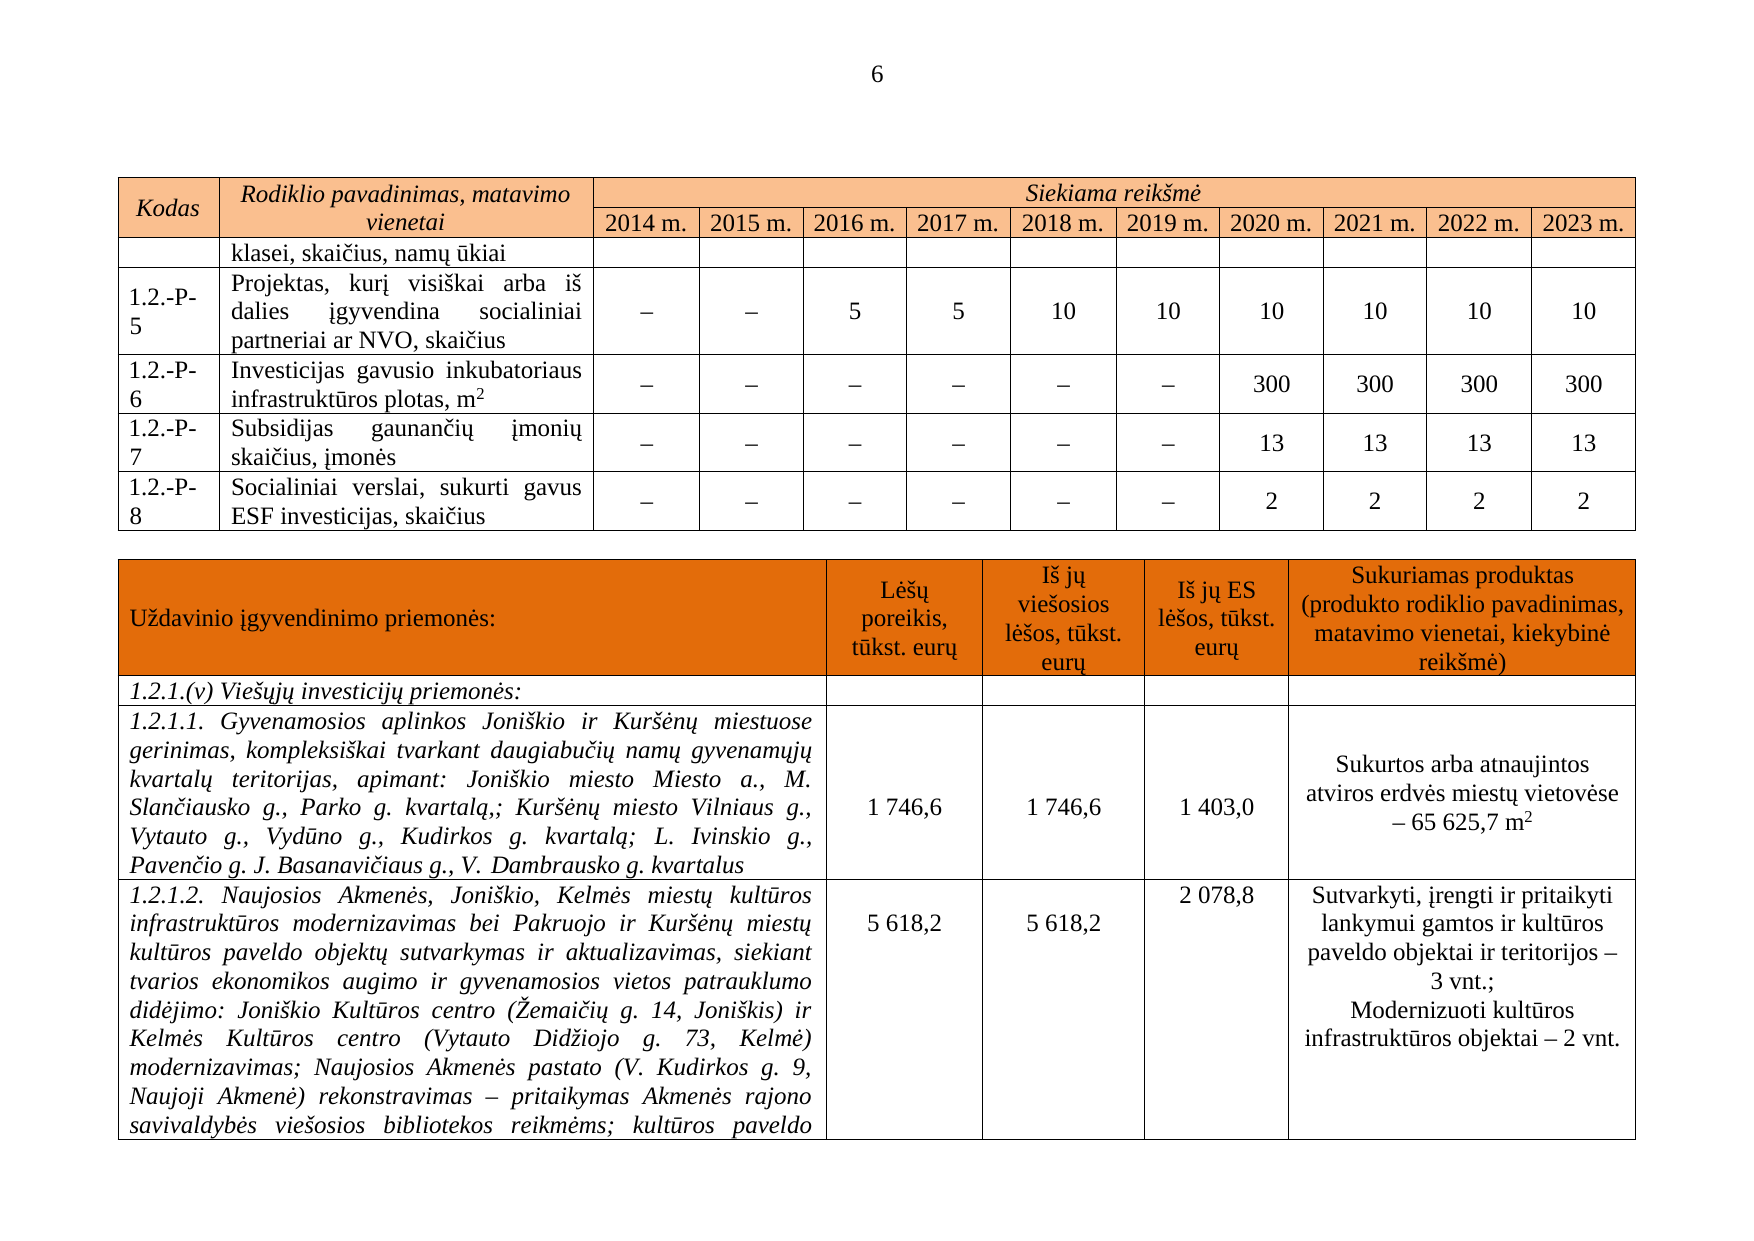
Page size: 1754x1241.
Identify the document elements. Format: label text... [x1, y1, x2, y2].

table_cell 1.2.-P-5 [119, 268, 219, 354]
table_cell [983, 676, 1144, 705]
table_cell 2014 m. [594, 208, 699, 237]
table_header Siekiama reikšmė [594, 178, 1635, 207]
table_cell 1 746,6 [983, 706, 1144, 879]
table_cell 10 [1011, 268, 1116, 354]
table_cell 2022 m. [1427, 208, 1531, 237]
table_cell – [804, 355, 906, 412]
table_cell 1.2.1.2. Naujosios Akmenės, Joniškio, Kelmės miestų kultūros infrastruktūros modernizavimas bei Pakruojo ir Kuršėnų miestų kultūros paveldo objektų sutvarkymas ir aktualizavimas, siekiant tvarios ekonomikos augimo ir gyvenamosios vietos patrauklumo didėjimo: Joniškio Kultūros centro (Žemaičių g. 14, Joniškis) ir Kelmės Kultūros centro (Vytauto Didžiojo g. 73, Kelmė) modernizavimas; Naujosios Akmenės pastato (V. Kudirkos g. 9, Naujoji Akmenė) rekonstravimas – pritaikymas Akmenės rajono savivaldybės viešosios bibliotekos reikmėms; kultūros paveldo [119, 880, 826, 1138]
table_cell – [700, 414, 803, 471]
table_cell – [1117, 414, 1219, 471]
table_cell Subsidijas gaunančių įmonių skaičius, įmonės [220, 414, 593, 471]
table_cell [1220, 238, 1323, 267]
table_cell 2020 m. [1220, 208, 1323, 237]
table_cell – [1117, 355, 1219, 412]
table_cell klasei, skaičius, namų ūkiai [220, 238, 593, 267]
table_cell 5 [907, 268, 1010, 354]
table_cell Investicijas gavusio inkubatoriaus infrastruktūros plotas, m2 [220, 355, 593, 412]
table_cell 1.2.1.1. Gyvenamosios aplinkos Joniškio ir Kuršėnų miestuose gerinimas, kompleksiškai tvarkant daugiabučių namų gyvenamųjų kvartalų teritorijas, apimant: Joniškio miesto Miesto a., M. Slančiausko g., Parko g. kvartalą,; Kuršėnų miesto Vilniaus g., Vytauto g., Vydūno g., Kudirkos g. kvartalą; L. Ivinskio g., Pavenčio g. J. Basanavičiaus g., V. Dambrausko g. kvartalus [119, 706, 826, 879]
table_header Sukuriamas produktas (produkto rodiklio pavadinimas, matavimo vienetai, kiekybinė reikšmė) [1289, 560, 1635, 675]
table_cell 2016 m. [804, 208, 906, 237]
table_cell [827, 676, 982, 705]
table_cell – [594, 472, 699, 529]
table_cell 1.2.-P-7 [119, 414, 219, 471]
table_cell – [1011, 414, 1116, 471]
table_cell – [907, 414, 1010, 471]
table_cell – [594, 355, 699, 412]
table_cell 5 [804, 268, 906, 354]
table_cell 2 078,8 [1145, 880, 1288, 1138]
table_cell Socialiniai verslai, sukurti gavus ESF investicijas, skaičius [220, 472, 593, 529]
table_cell – [700, 268, 803, 354]
table_cell – [907, 472, 1010, 529]
table_cell 2 [1532, 472, 1635, 529]
table_cell 2017 m. [907, 208, 1010, 237]
table_cell – [594, 414, 699, 471]
table_cell 2023 m. [1532, 208, 1635, 237]
table_cell [1427, 238, 1531, 267]
table_cell 5 618,2 [983, 880, 1144, 1138]
table_cell 10 [1532, 268, 1635, 354]
table_cell 300 [1220, 355, 1323, 412]
table_header Iš jų ES lėšos, tūkst. eurų [1145, 560, 1288, 675]
table_cell 2 [1324, 472, 1426, 529]
table_cell – [1011, 355, 1116, 412]
table_cell [1145, 676, 1288, 705]
table_cell 2018 m. [1011, 208, 1116, 237]
table_cell 13 [1427, 414, 1531, 471]
table_cell 10 [1324, 268, 1426, 354]
table_cell – [1117, 472, 1219, 529]
table_cell Sukurtos arba atnaujintos atviros erdvės miestų vietovėse – 65 625,7 m2 [1289, 706, 1635, 879]
table_cell Projektas, kurį visiškai arba iš dalies įgyvendina socialiniai partneriai ar NVO, skaičius [220, 268, 593, 354]
table_cell – [907, 355, 1010, 412]
table_cell 13 [1220, 414, 1323, 471]
table_cell 2015 m. [700, 208, 803, 237]
table_cell 2 [1427, 472, 1531, 529]
table_cell 1 403,0 [1145, 706, 1288, 879]
table_cell 13 [1324, 414, 1426, 471]
table_cell 300 [1324, 355, 1426, 412]
table_cell [700, 238, 803, 267]
table_header Lėšų poreikis, tūkst. eurų [827, 560, 982, 675]
table_cell [1011, 238, 1116, 267]
table_header Iš jų viešosios lėšos, tūkst. eurų [983, 560, 1144, 675]
table_cell [1532, 238, 1635, 267]
table_cell – [700, 472, 803, 529]
table_cell [1117, 238, 1219, 267]
table_cell [804, 238, 906, 267]
table_cell 2019 m. [1117, 208, 1219, 237]
table_cell 1.2.-P-8 [119, 472, 219, 529]
table_cell [1289, 676, 1635, 705]
table_cell 2021 m. [1324, 208, 1426, 237]
table_header Rodiklio pavadinimas, matavimo vienetai [220, 178, 593, 237]
table_cell – [804, 472, 906, 529]
table_cell 2 [1220, 472, 1323, 529]
table_cell – [1011, 472, 1116, 529]
table_cell 10 [1220, 268, 1323, 354]
table_header Kodas [119, 178, 219, 237]
table_cell 300 [1532, 355, 1635, 412]
table_cell – [700, 355, 803, 412]
table_cell 10 [1427, 268, 1531, 354]
table_header Uždavinio įgyvendinimo priemonės: [119, 560, 826, 675]
table_cell 1.2.-P-6 [119, 355, 219, 412]
table_cell Sutvarkyti, įrengti ir pritaikyti lankymui gamtos ir kultūros paveldo objektai ir teritorijos – 3 vnt.; Modernizuoti kultūros infrastruktūros objektai – 2 vnt. [1289, 880, 1635, 1138]
table_cell [907, 238, 1010, 267]
table_cell – [804, 414, 906, 471]
table_cell 1 746,6 [827, 706, 982, 879]
table_cell 300 [1427, 355, 1531, 412]
table_cell – [594, 268, 699, 354]
table_cell 5 618,2 [827, 880, 982, 1138]
table_cell [594, 238, 699, 267]
table_cell [1324, 238, 1426, 267]
table_cell 10 [1117, 268, 1219, 354]
table_cell 1.2.1.(v) Viešųjų investicijų priemonės: [119, 676, 826, 705]
table_cell [119, 238, 219, 267]
table_cell 13 [1532, 414, 1635, 471]
